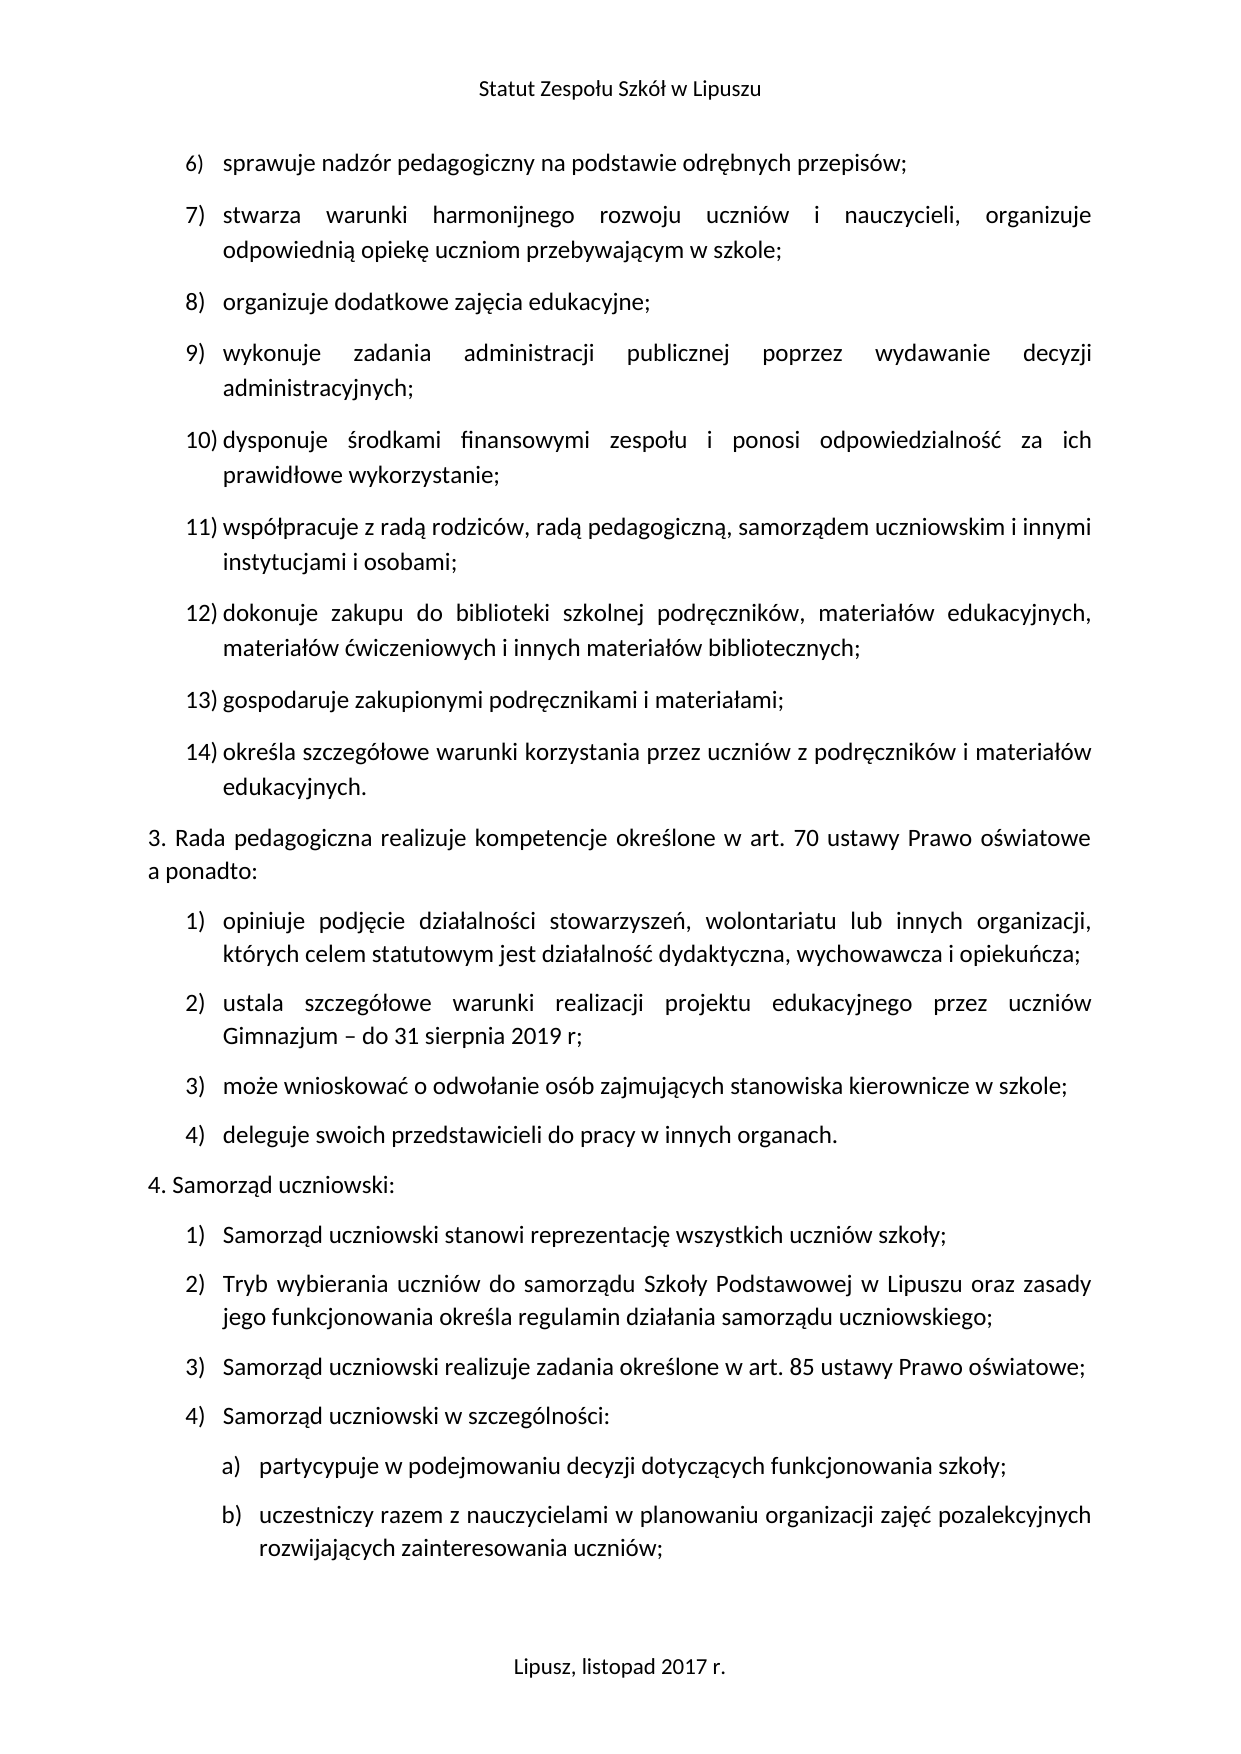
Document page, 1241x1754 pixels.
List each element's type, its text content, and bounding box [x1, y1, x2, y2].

list Samorząd uczniowski realizuje zadania określone w art. 85 ustawy Prawo oświatowe; [185, 1351, 1093, 1381]
list dysponuje środkami finansowymi zespołu i ponosi odpowiedzialność za ich prawidłowe wykorzystanie; [185, 424, 1093, 490]
list może wnioskować o odwołanie osób zajmujących stanowiska kierownicze w szkole; [185, 1070, 1093, 1101]
list opiniuje podjęcie działalności stowarzyszeń, wolontariatu lub innych organizacji, których celem statutowym jest działalność dydaktyczna, wychowawcza i opiekuńcza; [185, 905, 1093, 968]
list dokonuje zakupu do biblioteki szkolnej podręczników, materiałów edukacyjnych, materiałów ćwiczeniowych i innych materiałów bibliotecznych; [185, 598, 1093, 663]
text 4. Samorząd uczniowski: [148, 1169, 1093, 1200]
list określa szczegółowe warunki korzystania przez uczniów z podręczników i materiałów edukacyjnych. [185, 736, 1093, 801]
list gospodaruje zakupionymi podręcznikami i materiałami; [185, 684, 1093, 715]
list partycypuje w podejmowaniu decyzji dotyczących funkcjonowania szkoły; [221, 1450, 1093, 1481]
list organizuje dodatkowe zajęcia edukacyjne; [185, 286, 1093, 316]
list wykonuje zadania administracji publicznej poprzez wydawanie decyzji administracyjnych; [185, 338, 1093, 403]
list stwarza warunki harmonijnego rozwoju uczniów i nauczycieli, organizuje odpowiednią opiekę uczniom przebywającym w szkole; [185, 199, 1093, 265]
text 3. Rada pedagogiczna realizuje kompetencje określone w art. 70 ustawy Prawo oświatowe a ponadto: [148, 823, 1093, 886]
list uczestniczy razem z nauczycielami w planowaniu organizacji zajęć pozalekcyjnych rozwijających zainteresowania uczniów; [221, 1500, 1093, 1563]
list sprawuje nadzór pedagogiczny na podstawie odrębnych przepisów; [185, 148, 1093, 178]
list Samorząd uczniowski stanowi reprezentację wszystkich uczniów szkoły; [185, 1219, 1093, 1249]
list Tryb wybierania uczniów do samorządu Szkoły Podstawowej w Lipuszu oraz zasady jego funkcjonowania określa regulamin działania samorządu uczniowskiego; [185, 1268, 1093, 1332]
list współpracuje z radą rodziców, radą pedagogiczną, samorządem uczniowskim i innymi instytucjami i osobami; [185, 511, 1093, 576]
list deleguje swoich przedstawicieli do pracy w innych organach. [185, 1120, 1093, 1150]
list ustala szczegółowe warunki realizacji projektu edukacyjnego przez uczniów Gimnazjum – do 31 sierpnia 2019 r; [185, 988, 1093, 1051]
list Samorząd uczniowski w szczególności: [185, 1401, 1093, 1431]
